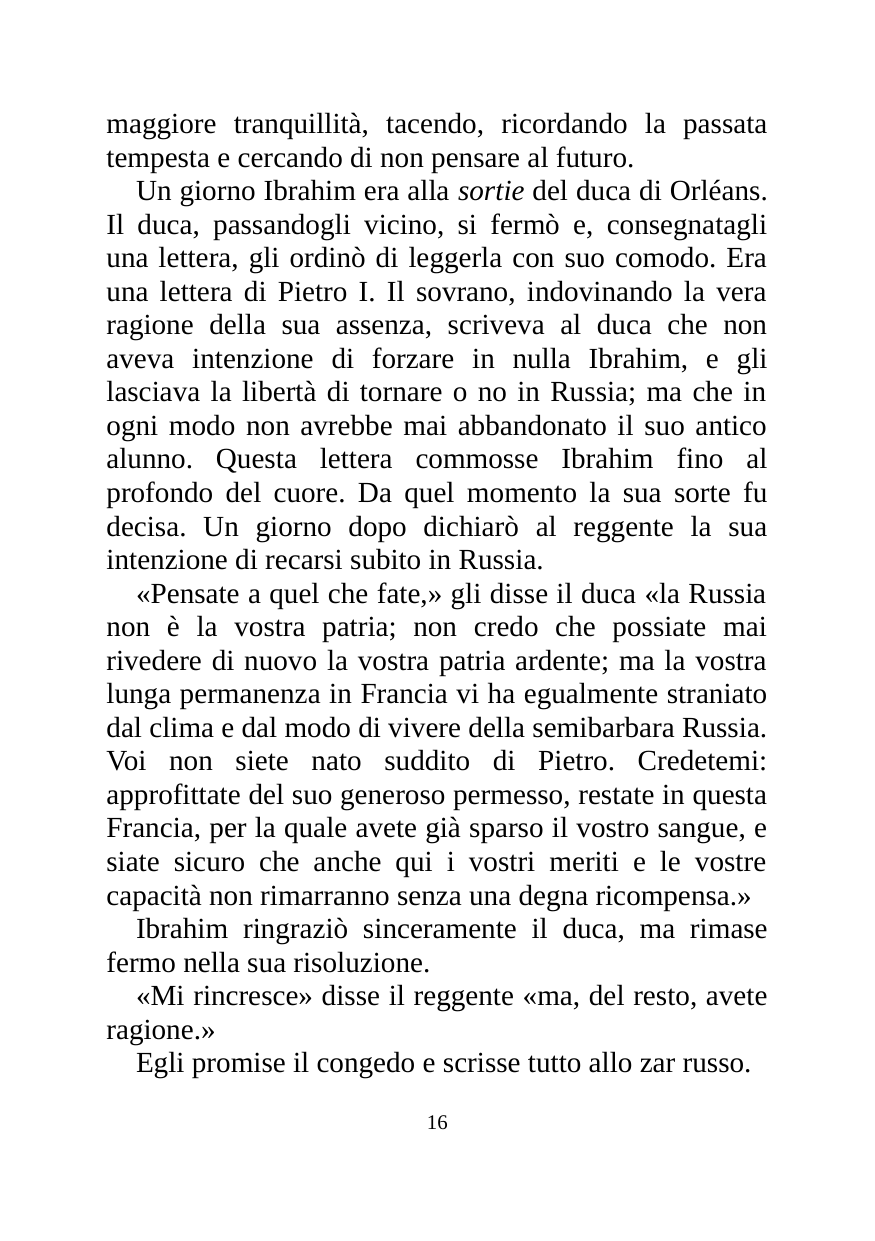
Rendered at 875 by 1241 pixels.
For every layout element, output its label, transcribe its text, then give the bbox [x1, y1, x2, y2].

text Ibrahim ringraziò sinceramente il duca, ma rimase fermo nella sua risoluzione. [106, 911, 768, 978]
text maggiore tranquillità, tacendo, ricordando la passata tempesta e cercando di non pensare al futuro. [106, 106, 768, 173]
text Un giorno Ibrahim era alla sortie del duca di Orléans. Il duca, passandogli vicino, si fermò e, consegnatagli una lettera, gli ordinò di leggerla con suo comodo. Era una lettera di Pietro I. Il sovrano, indovinando la vera ragione della sua assenza, scriveva al duca che non aveva intenzione di forzare in nulla Ibrahim, e gli lasciava la libertà di tornare o no in Russia; ma che in ogni modo non avrebbe mai abbandonato il suo antico alunno. Questa lettera commosse Ibrahim fino al profondo del cuore. Da quel momento la sua sorte fu decisa. Un giorno dopo dichiarò al reggente la sua intenzione di recarsi subito in Russia. [106, 173, 768, 576]
text «Pensate a quel che fate,» gli disse il duca «la Russia non è la vostra patria; non credo che possiate mai rivedere di nuovo la vostra patria ardente; ma la vostra lunga permanenza in Francia vi ha egualmente straniato dal clima e dal modo di vivere della semibarbara Russia. Voi non siete nato suddito di Pietro. Credetemi: approfittate del suo generoso permesso, restate in questa Francia, per la quale avete già sparso il vostro sangue, e siate sicuro che anche qui i vostri meriti e le vostre capacità non rimarranno senza una degna ricompensa.» [106, 576, 768, 911]
text «Mi rincresce» disse il reggente «ma, del resto, avete ragione.» [106, 978, 768, 1045]
text Egli promise il congedo e scrisse tutto allo zar russo. [106, 1045, 768, 1079]
